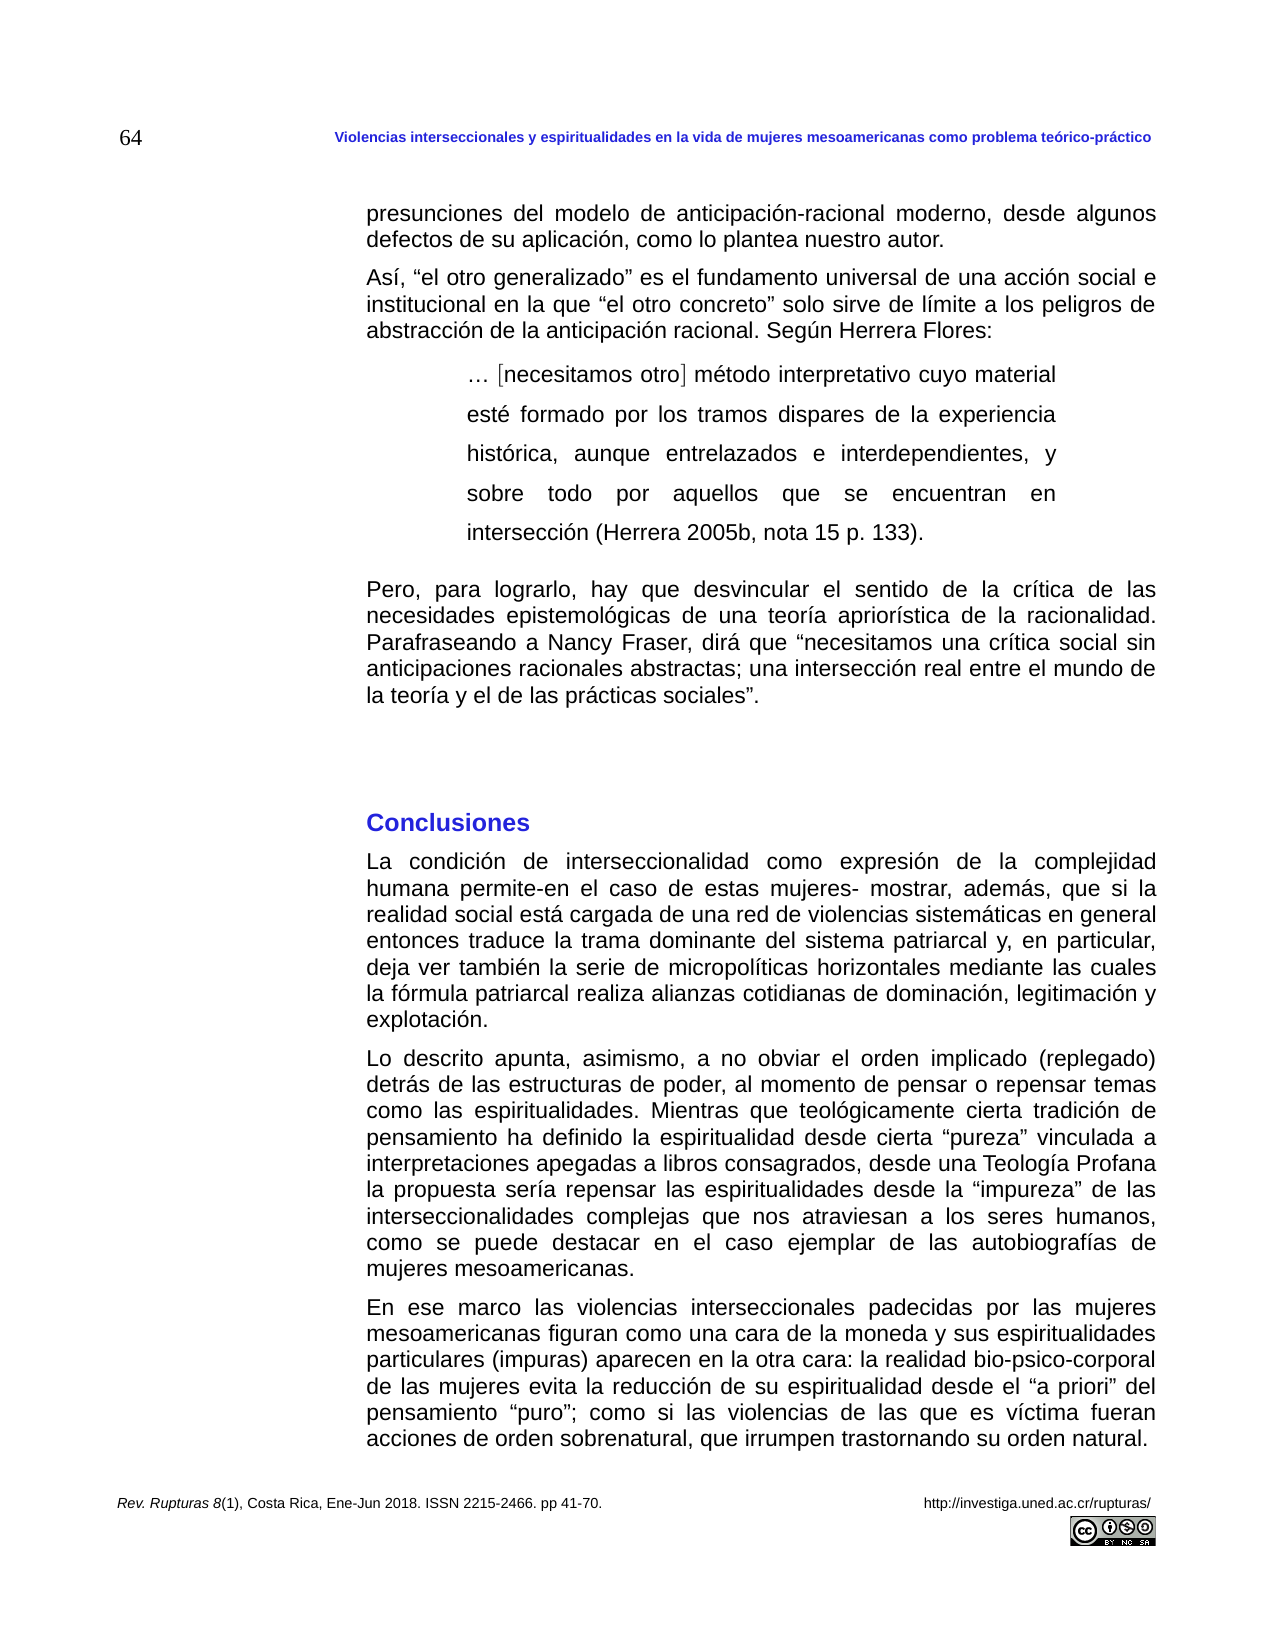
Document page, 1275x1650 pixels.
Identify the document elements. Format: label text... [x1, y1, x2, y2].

text Así, “el otro generalizado” es el fundamento universal de una acción social e institucional en la que “el otro concreto” solo sirve de límite a los peligros de abstracción de la anticipación racional. Según Herrera Flores: [366, 264, 1157, 343]
text En ese marco las violencias interseccionales padecidas por las mujeres mesoamericanas figuran como una cara de la moneda y sus espiritualidades particulares (impuras) aparecen en la otra cara: la realidad bio-psico-corporal de las mujeres evita la reducción de su espiritualidad desde el “a priori” del pensamiento “puro”; como si las violencias de las que es víctima fueran acciones de orden sobrenatural, que irrumpen trastornando su orden natural. [366, 1293, 1157, 1452]
text … necesitamos otro método interpretativo cuyo material esté formado por los tramos dispares de la experiencia histórica, aunque entrelazados e interdependientes, y sobre todo por aquellos que se encuentran en intersección (Herrera 2005b, nota 15 p. 133). [467, 361, 1056, 545]
text La condición de interseccionalidad como expresión de la complejidad humana permite-en el caso de estas mujeres- mostrar, además, que si la realidad social está cargada de una red de violencias sistemáticas en general entonces traduce la trama dominante del sistema patriarcal y, en particular, deja ver también la serie de micropolíticas horizontales mediante las cuales la fórmula patriarcal realiza alianzas cotidianas de dominación, legitimación y explotación. [366, 848, 1157, 1033]
picture [1070, 1516, 1156, 1546]
text Lo descrito apunta, asimismo, a no obviar el orden implicado (replegado) detrás de las estructuras de poder, al momento de pensar o repensar temas como las espiritualidades. Mientras que teológicamente cierta tradición de pensamiento ha definido la espiritualidad desde cierta “pureza” vinculada a interpretaciones apegadas a libros consagrados, desde una Teología Profana la propuesta sería repensar las espiritualidades desde la “impureza” de las interseccionalidades complejas que nos atraviesan a los seres humanos, como se puede destacar en el caso ejemplar de las autobiografías de mujeres mesoamericanas. [366, 1044, 1157, 1282]
subtitle Conclusiones [366, 808, 1157, 837]
text presunciones del modelo de anticipación-racional moderno, desde algunos defectos de su aplicación, como lo plantea nuestro autor. [366, 200, 1157, 252]
text Pero, para lograrlo, hay que desvincular el sentido de la crítica de las necesidades epistemológicas de una teoría apriorística de la racionalidad. Parafraseando a Nancy Fraser, dirá que “necesitamos una crítica social sin anticipaciones racionales abstractas; una intersección real entre el mundo de la teoría y el de las prácticas sociales”. [366, 576, 1157, 708]
